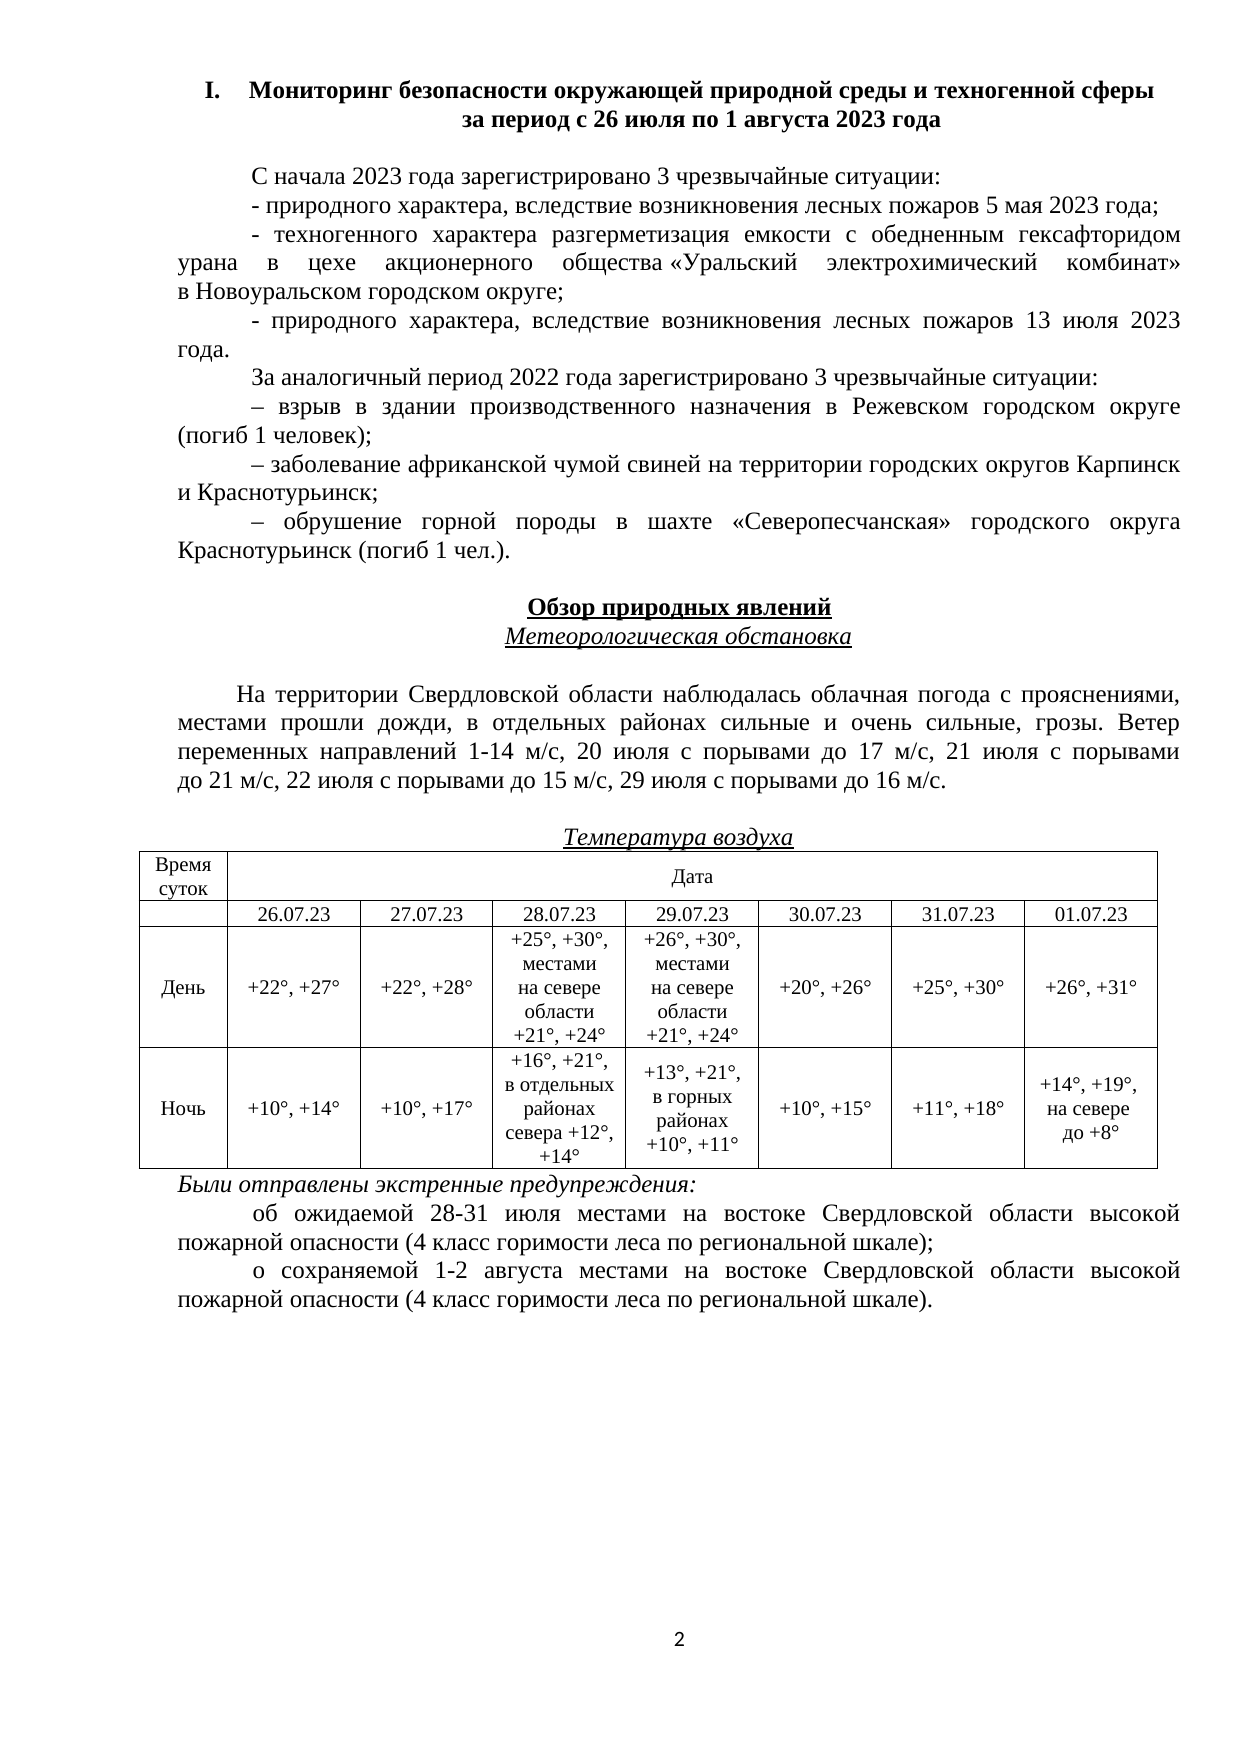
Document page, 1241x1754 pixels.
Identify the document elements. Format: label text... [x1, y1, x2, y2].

table_cell +10°, +17° [361, 1048, 492, 1168]
text - техногенного характера разгерметизация емкости с обедненным гексафторидом урана в цехе акционерного общества «Уральский электрохимический комбинат» в Новоуральском городском округе; [177, 219, 1181, 305]
table_cell 30.07.23 [759, 901, 891, 926]
table_cell [1169, 900, 1173, 926]
table_cell 31.07.23 [892, 901, 1024, 926]
table_header [1158, 851, 1169, 900]
table_cell +22°, +28° [361, 927, 492, 1047]
table_cell +25°, +30° [892, 927, 1024, 1047]
table_cell 26.07.23 [228, 901, 360, 926]
table_cell +11°, +18° [892, 1048, 1024, 1168]
text Температура воздуха [177, 822, 1181, 851]
table_cell +25°, +30°, местами на севере области +21°, +24° [493, 927, 625, 1047]
list Мониторинг безопасности окружающей природной среды и техногенной сферы за период с 26 июля по 1 августа 2023 года [177, 75, 1181, 132]
table_cell +20°, +26° [759, 927, 891, 1047]
table_cell 28.07.23 [493, 901, 625, 926]
table_cell +26°, +31° [1025, 927, 1157, 1047]
table_cell 01.07.23 [1025, 901, 1157, 926]
table_cell +22°, +27° [228, 927, 360, 1047]
table_cell [1158, 900, 1169, 926]
text – взрыв в здании производственного назначения в Режевском городском округе (погиб 1 человек); [177, 391, 1181, 449]
table_cell [1158, 1047, 1169, 1168]
table_cell +16°, +21°, в отдельных районах севера +12°, +14° [493, 1048, 625, 1168]
table_cell 29.07.23 [626, 901, 758, 926]
table_cell День [140, 927, 227, 1047]
table_cell [1173, 926, 1177, 1047]
table_cell [1169, 1047, 1173, 1168]
table_cell [1169, 926, 1173, 1047]
text об ожидаемой 28-31 июля местами на востоке Свердловской области высокой пожарной опасности (4 класс горимости леса по региональной шкале); [177, 1198, 1181, 1256]
text Обзор природных явлений [177, 592, 1181, 621]
text С начала 2023 года зарегистрировано 3 чрезвычайные ситуации: [177, 161, 1181, 190]
table_cell [1173, 900, 1177, 926]
text Были отправлены экстренные предупреждения: [177, 1169, 1181, 1198]
text – заболевание африканской чумой свиней на территории городских округов Карпинск и Краснотурьинск; [177, 449, 1181, 506]
text На территории Свердловской области наблюдалась облачная погода с прояснениями, местами прошли дожди, в отдельных районах сильные и очень сильные, грозы. Ветер переменных направлений 1-14 м/с, 20 июля с порывами до 17 м/с, 21 июля с порывами до 21 м/с, 22 июля с порывами до 15 м/с, 29 июля с порывами до 16 м/с. [177, 679, 1181, 794]
text Метеорологическая обстановка [177, 621, 1181, 650]
text – обрушение горной породы в шахте «Северопесчанская» городского округа Краснотурьинск (погиб 1 чел.). [177, 506, 1181, 564]
table_cell [1177, 900, 1181, 926]
table_header Дата [228, 852, 1157, 900]
table_cell 27.07.23 [361, 901, 492, 926]
table_cell +14°, +19°, на севере до +8° [1025, 1048, 1157, 1168]
text За аналогичный период 2022 года зарегистрировано 3 чрезвычайные ситуации: [177, 362, 1181, 391]
table_header [1169, 851, 1181, 900]
table_cell +26°, +30°, местами на севере области +21°, +24° [626, 927, 758, 1047]
table_cell [140, 901, 227, 926]
table_cell Ночь [140, 1048, 227, 1168]
table_cell +10°, +14° [228, 1048, 360, 1168]
table_cell [1177, 926, 1181, 1047]
table_cell [1158, 926, 1169, 1047]
text - природного характера, вследствие возникновения лесных пожаров 5 мая 2023 года; [177, 190, 1181, 219]
table_header Время суток [140, 852, 227, 900]
table_cell [1177, 1047, 1181, 1168]
text о сохраняемой 1-2 августа местами на востоке Свердловской области высокой пожарной опасности (4 класс горимости леса по региональной шкале). [177, 1256, 1181, 1313]
table_cell +10°, +15° [759, 1048, 891, 1168]
table_cell [1173, 1047, 1177, 1168]
table_cell +13°, +21°, в горных районах +10°, +11° [626, 1048, 758, 1168]
text - природного характера, вследствие возникновения лесных пожаров 13 июля 2023 года. [177, 305, 1181, 362]
